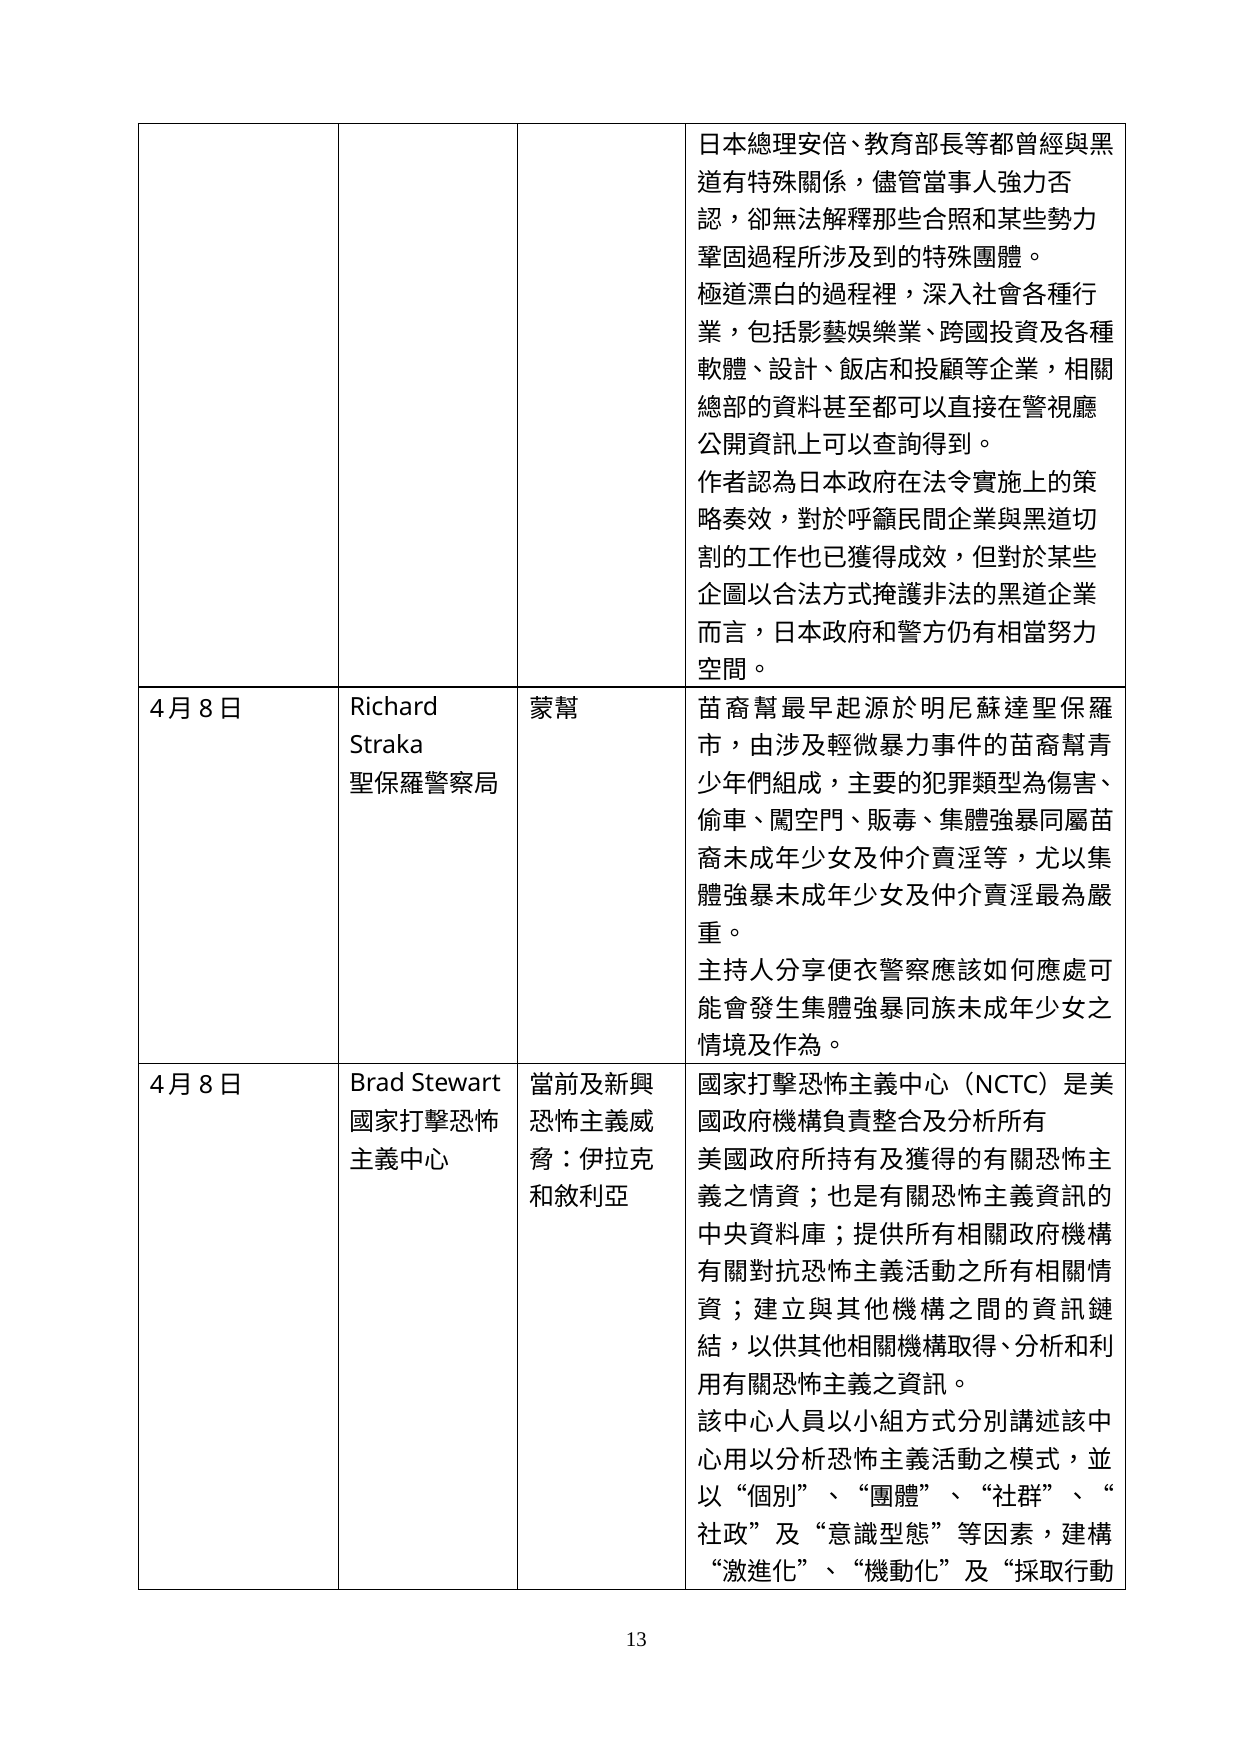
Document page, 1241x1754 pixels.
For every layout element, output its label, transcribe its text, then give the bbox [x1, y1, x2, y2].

table_cell 日本總理安倍、教育部長等都曾經與黑道有特殊關係，儘管當事人強力否認，卻無法解釋那些合照和某些勢力鞏固過程所涉及到的特殊團體。 極道漂白的過程裡，深入社會各種行業，包括影藝娛樂業、跨國投資及各種軟體、設計、飯店和投顧等企業，相關總部的資料甚至都可以直接在警視廳公開資訊上可以查詢得到。 作者認為日本政府在法令實施上的策略奏效，對於呼籲民間企業與黑道切割的工作也已獲得成效，但對於某些企圖以合法方式掩護非法的黑道企業而言，日本政府和警方仍有相當努力空間。 [686, 124, 1125, 686]
table_cell Brad Stewart 國家打擊恐怖主義中心 [339, 1064, 517, 1588]
table_cell 4月8日 [139, 688, 338, 1062]
table_cell [518, 124, 685, 686]
table_cell [339, 124, 517, 686]
table_cell 苗裔幫最早起源於明尼蘇達聖保羅市，由涉及輕微暴力事件的苗裔幫青少年們組成，主要的犯罪類型為傷害、偷車、闖空門、販毒、集體強暴同屬苗裔未成年少女及仲介賣淫等，尤以集體強暴未成年少女及仲介賣淫最為嚴重。 主持人分享便衣警察應該如何應處可能會發生集體強暴同族未成年少女之情境及作為。 [686, 688, 1125, 1062]
table_cell 國家打擊恐怖主義中心（NCTC）是美國政府機構負責整合及分析所有 美國政府所持有及獲得的有關恐怖主義之情資；也是有關恐怖主義資訊的中央資料庫；提供所有相關政府機構有關對抗恐怖主義活動之所有相關情資；建立與其他機構之間的資訊鏈結，以供其他相關機構取得、分析和利用有關恐怖主義之資訊。 該中心人員以小組方式分別講述該中心用以分析恐怖主義活動之模式，並以“個別”、“團體”、“社群”、“社政”及“意識型態”等因素，建構“激進化”、“機動化”及“採取行動 [686, 1064, 1125, 1588]
table_cell [139, 124, 338, 686]
table_cell 當前及新興恐怖主義威脅：伊拉克和敘利亞 [518, 1064, 685, 1588]
table_cell 蒙幫 [518, 688, 685, 1062]
table_cell Richard Straka 聖保羅警察局 [339, 688, 517, 1062]
table_cell 4月8日 [139, 1064, 338, 1588]
